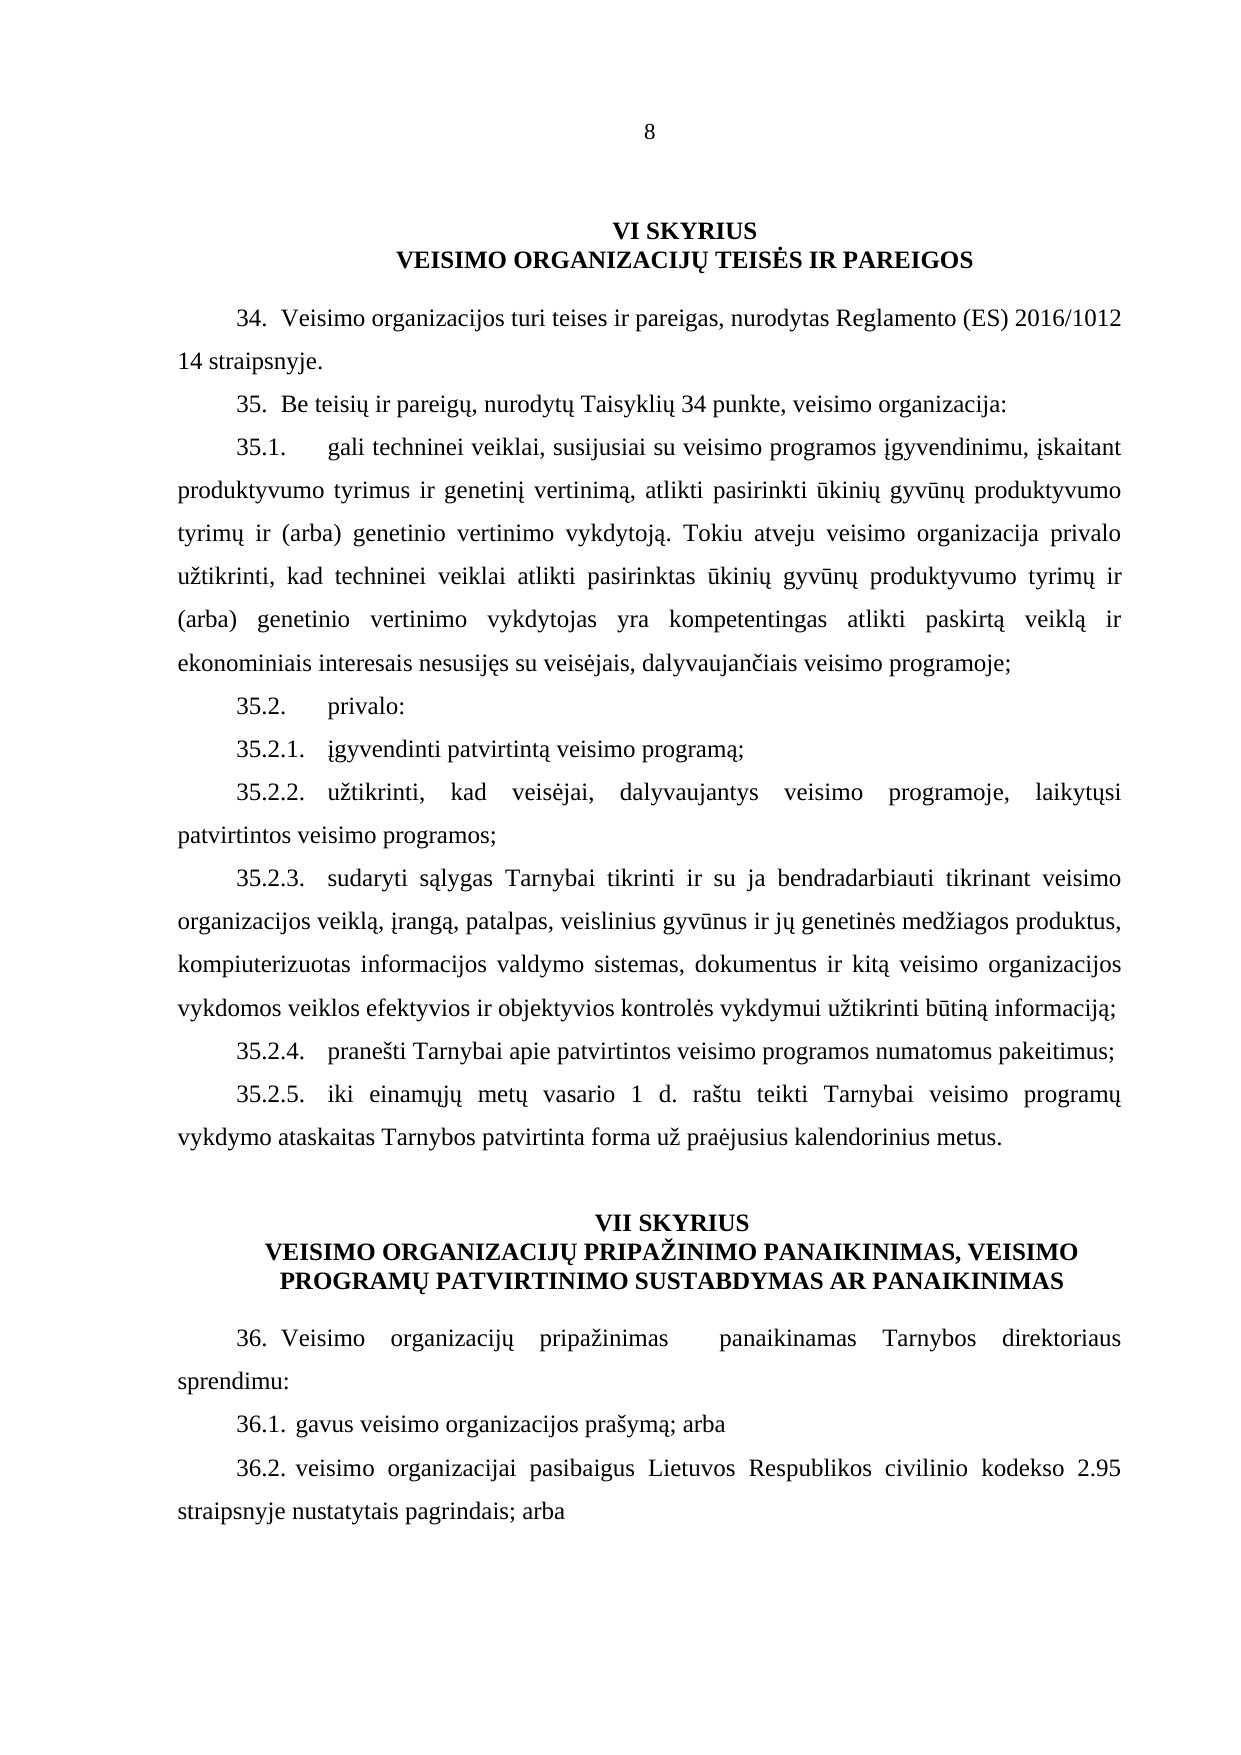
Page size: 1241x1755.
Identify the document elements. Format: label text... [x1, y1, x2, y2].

text 35.2.5. iki einamųjų metų vasario 1 d. raštu teikti Tarnybai veisimo programų vykdymo ataskaitas Tarnybos patvirtinta forma už praėjusius kalendorinius metus. [177, 1079, 1122, 1151]
text VII SKYRIUS [222, 1208, 1122, 1237]
text 35.2.2. užtikrinti, kad veisėjai, dalyvaujantys veisimo programoje, laikytųsi patvirtintos veisimo programos; [177, 777, 1122, 849]
text 35. Be teisių ir pareigų, nurodytų Taisyklių 34 punkte, veisimo organizacija: [177, 389, 1122, 418]
text 35.2.3. sudaryti sąlygas Tarnybai tikrinti ir su ja bendradarbiauti tikrinant veisimo organizacijos veiklą, įrangą, patalpas, veislinius gyvūnus ir jų genetinės medžiagos produktus, kompiuterizuotas informacijos valdymo sistemas, dokumentus ir kitą veisimo organizacijos vykdomos veiklos efektyvios ir objektyvios kontrolės vykdymui užtikrinti būtiną informaciją; [177, 863, 1122, 1021]
text 35.2. privalo: [177, 691, 1122, 719]
text 36.2. veisimo organizacijai pasibaigus Lietuvos Respublikos civilinio kodekso 2.95 straipsnyje nustatytais pagrindais; arba [177, 1453, 1122, 1524]
text 35.2.4. pranešti Tarnybai apie patvirtintos veisimo programos numatomus pakeitimus; [177, 1036, 1122, 1064]
text VEISIMO ORGANIZACIJŲ TEISĖS IR PAREIGOS [247, 245, 1122, 274]
text 34. Veisimo organizacijos turi teises ir pareigas, nurodytas Reglamento (ES) 2016/1012 14 straipsnyje. [177, 303, 1122, 374]
text VEISIMO ORGANIZACIJŲ PRIPAŽINIMO PANAIKINIMAS, VEISIMO PROGRAMŲ PATVIRTINIMO SUSTABDYMAS AR PANAIKINIMAS [222, 1237, 1122, 1294]
text 36.1. gavus veisimo organizacijos prašymą; arba [177, 1409, 1122, 1438]
text VI SKYRIUS [247, 216, 1122, 245]
text 36. Veisimo organizacijų pripažinimas panaikinamas Tarnybos direktoriaus sprendimu: [177, 1323, 1122, 1395]
text 35.2.1. įgyvendinti patvirtintą veisimo programą; [177, 734, 1122, 763]
text 35.1. gali techninei veiklai, susijusiai su veisimo programos įgyvendinimu, įskaitant produktyvumo tyrimus ir genetinį vertinimą, atlikti pasirinkti ūkinių gyvūnų produktyvumo tyrimų ir (arba) genetinio vertinimo vykdytoją. Tokiu atveju veisimo organizacija privalo užtikrinti, kad techninei veiklai atlikti pasirinktas ūkinių gyvūnų produktyvumo tyrimų ir (arba) genetinio vertinimo vykdytojas yra kompetentingas atlikti paskirtą veiklą ir ekonominiais interesais nesusijęs su veisėjais, dalyvaujančiais veisimo programoje; [177, 432, 1122, 676]
